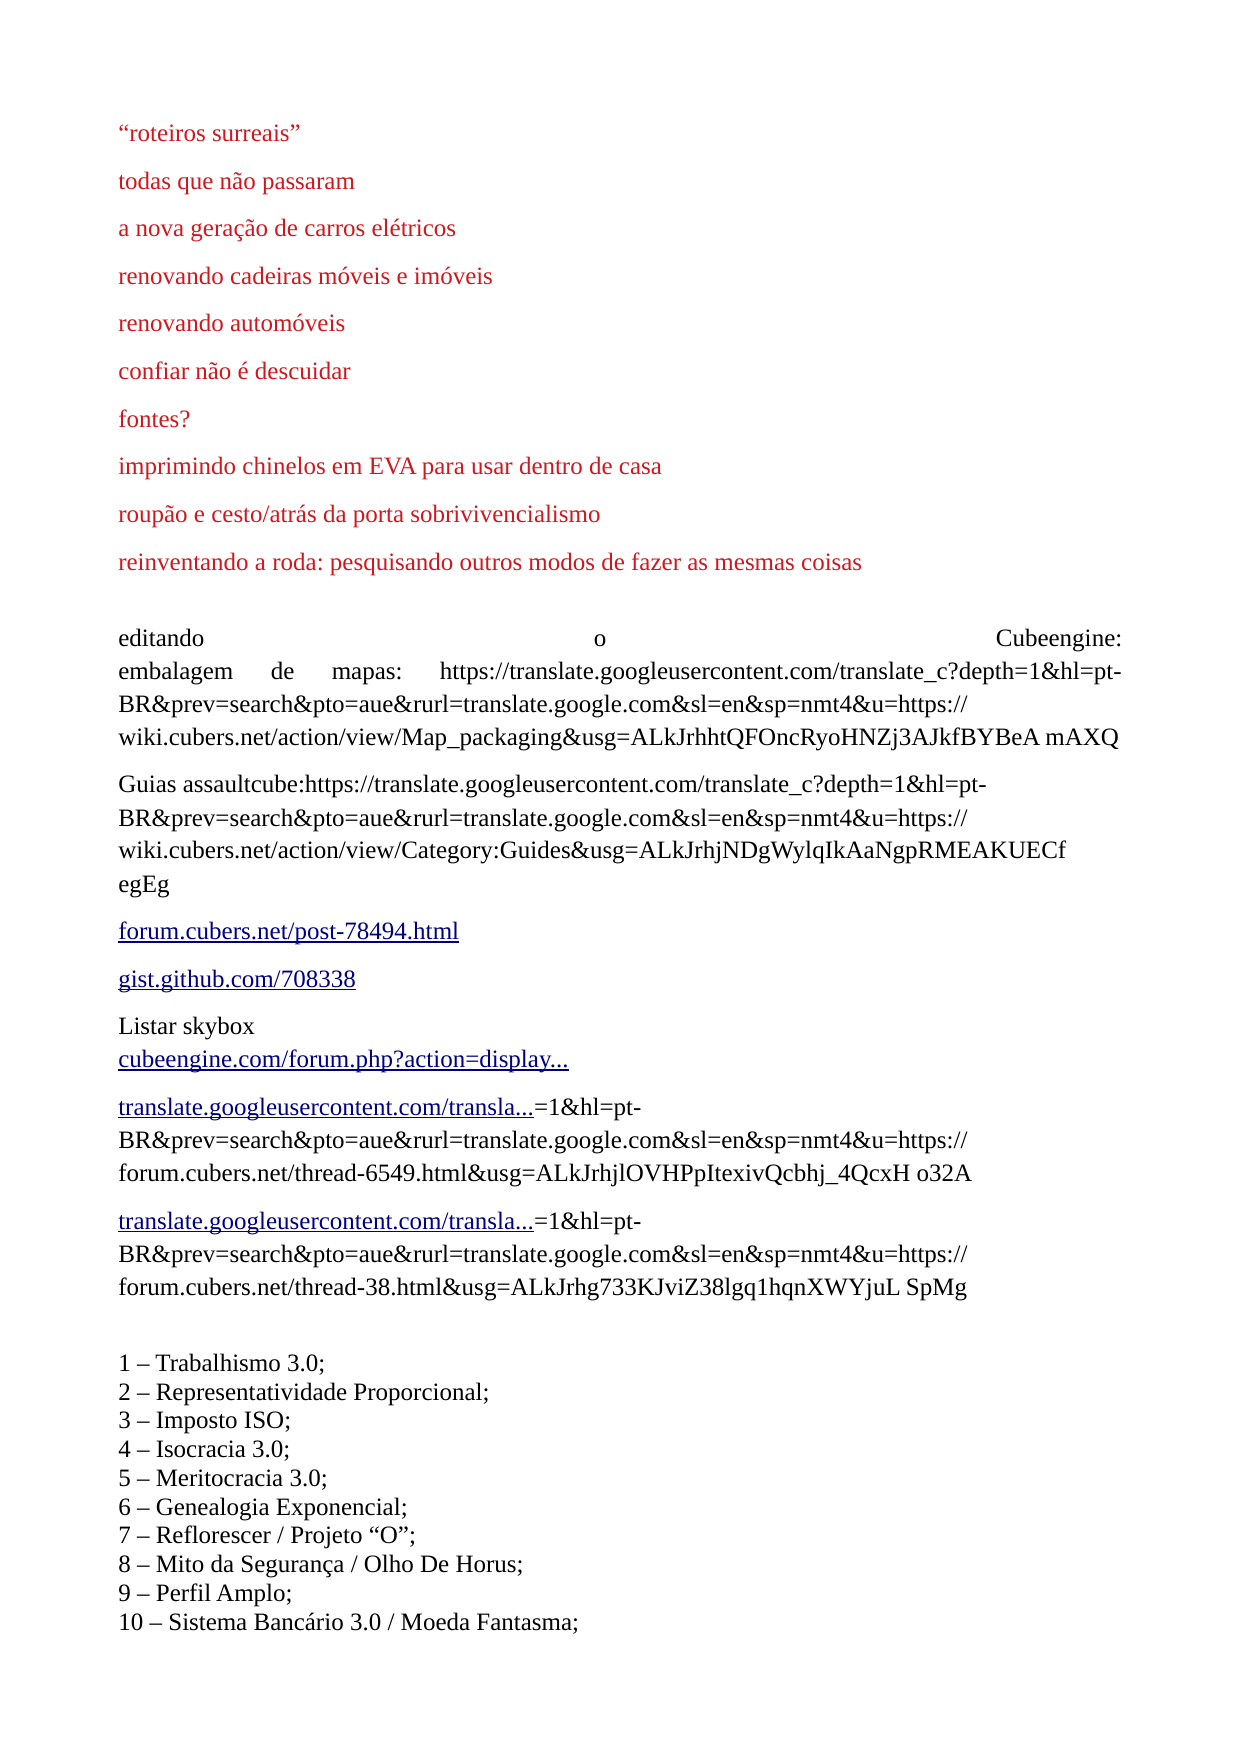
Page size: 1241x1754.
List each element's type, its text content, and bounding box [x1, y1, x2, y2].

text a nova geração de carros elétricos [118, 213, 1122, 242]
text 10 – Sistema Bancário 3.0 / Moeda Fantasma; [118, 1607, 1122, 1636]
text 1 – Trabalhismo 3.0; [118, 1348, 1122, 1377]
text 3 – Imposto ISO; [118, 1406, 1122, 1434]
text 9 – Perfil Amplo; [118, 1578, 1122, 1607]
text translate.googleusercontent.com/transla...=1&hl=pt-BR&prev=search&pto=aue&rurl=translate.google.com&sl=en&sp=nmt4&u=https://forum.cubers.net/thread-38.html&usg=ALkJrhg733KJviZ38lgq1hqnXWYjuL SpMg [118, 1206, 1122, 1301]
text renovando cadeiras móveis e imóveis [118, 261, 1122, 290]
text 2 – Representatividade Proporcional; [118, 1377, 1122, 1406]
text roupão e cesto/atrás da porta sobrivivencialismo [118, 499, 1122, 528]
text gist.github.com/708338 [118, 964, 1122, 993]
text reinventando a roda: pesquisando outros modos de fazer as mesmas coisas [118, 547, 1122, 575]
text 7 – Reflorescer / Projeto “O”; [118, 1521, 1122, 1549]
text editando o Cubeengine: embalagem de mapas: https://translate.googleusercontent.com/translate_c?depth=1&hl=pt-BR&prev=search&pto=aue&rurl=translate.google.com&sl=en&sp=nmt4&u=https://wiki.cubers.net/action/view/Map_packaging&usg=ALkJrhhtQFOncRyoHNZj3AJkfBYBeA mAXQ [118, 623, 1122, 751]
text todas que não passaram [118, 166, 1122, 194]
text 5 – Meritocracia 3.0; [118, 1463, 1122, 1492]
text 6 – Genealogia Exponencial; [118, 1492, 1122, 1521]
text forum.cubers.net/post-78494.html [118, 916, 1122, 945]
text 8 – Mito da Segurança / Olho De Horus; [118, 1549, 1122, 1578]
text 4 – Isocracia 3.0; [118, 1434, 1122, 1463]
text fontes? [118, 404, 1122, 432]
text confiar não é descuidar [118, 356, 1122, 385]
text translate.googleusercontent.com/transla...=1&hl=pt-BR&prev=search&pto=aue&rurl=translate.google.com&sl=en&sp=nmt4&u=https://forum.cubers.net/thread-6549.html&usg=ALkJrhjlOVHPpItexivQcbhj_4QcxH o32A [118, 1092, 1122, 1187]
text Guias assaultcube:https://translate.googleusercontent.com/translate_c?depth=1&hl=pt-BR&prev=search&pto=aue&rurl=translate.google.com&sl=en&sp=nmt4&u=https://wiki.cubers.net/action/view/Category:Guides&usg=ALkJrhjNDgWylqIkAaNgpRMEAKUECf egEg [118, 769, 1122, 897]
text renovando automóveis [118, 308, 1122, 337]
text imprimindo chinelos em EVA para usar dentro de casa [118, 451, 1122, 480]
text “roteiros surreais” [118, 118, 1122, 147]
text Listar skybox cubeengine.com/forum.php?action=display... [118, 1011, 1122, 1073]
